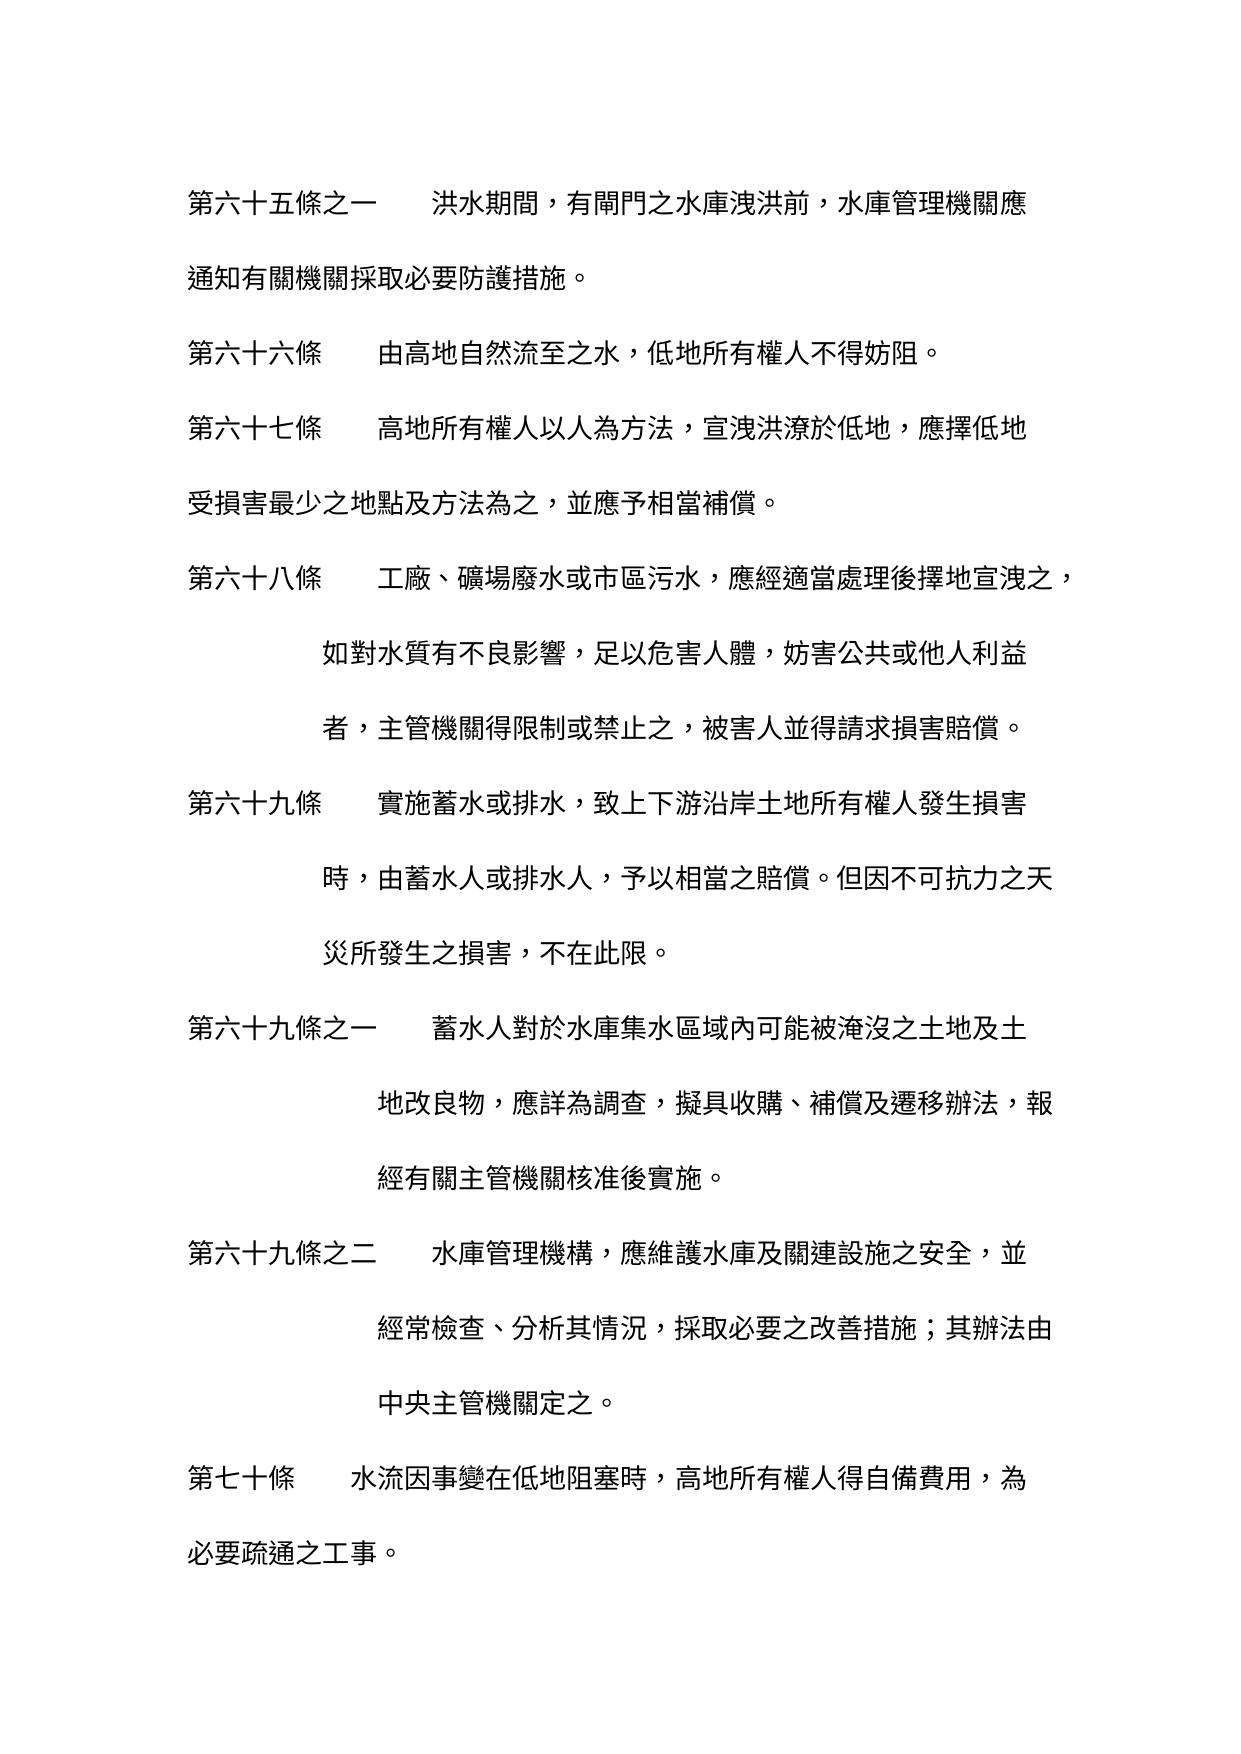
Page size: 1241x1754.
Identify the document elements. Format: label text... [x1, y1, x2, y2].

text 第六十九條 實施蓄水或排水，致上下游沿岸土地所有權人發生損害時，由蓄水人或排水人，予以相當之賠償。但因不可抗力之天災所發生之損害，不在此限。 [187, 764, 1053, 989]
text 第六十六條 由高地自然流至之水，低地所有權人不得妨阻。 [187, 314, 1053, 389]
text 第六十九條之二 水庫管理機構，應維護水庫及關連設施之安全，並經常檢查、分析其情況，採取必要之改善措施；其辦法由中央主管機關定之。 [187, 1214, 1053, 1439]
text 第六十九條之一 蓄水人對於水庫集水區域內可能被淹沒之土地及土地改良物，應詳為調查，擬具收購、補償及遷移辦法，報經有關主管機關核准後實施。 [187, 989, 1053, 1214]
text 第七十條 水流因事變在低地阻塞時，高地所有權人得自備費用，為必要疏通之工事。 [187, 1439, 1053, 1589]
text 第六十八條 工廠、礦場廢水或市區污水，應經適當處理後擇地宣洩之，如對水質有不良影響，足以危害人體，妨害公共或他人利益者，主管機關得限制或禁止之，被害人並得請求損害賠償。 [187, 539, 1053, 764]
text 第六十五條之一 洪水期間，有閘門之水庫洩洪前，水庫管理機關應通知有關機關採取必要防護措施。 [187, 164, 1053, 314]
text 第六十七條 高地所有權人以人為方法，宣洩洪潦於低地，應擇低地受損害最少之地點及方法為之，並應予相當補償。 [187, 389, 1053, 539]
